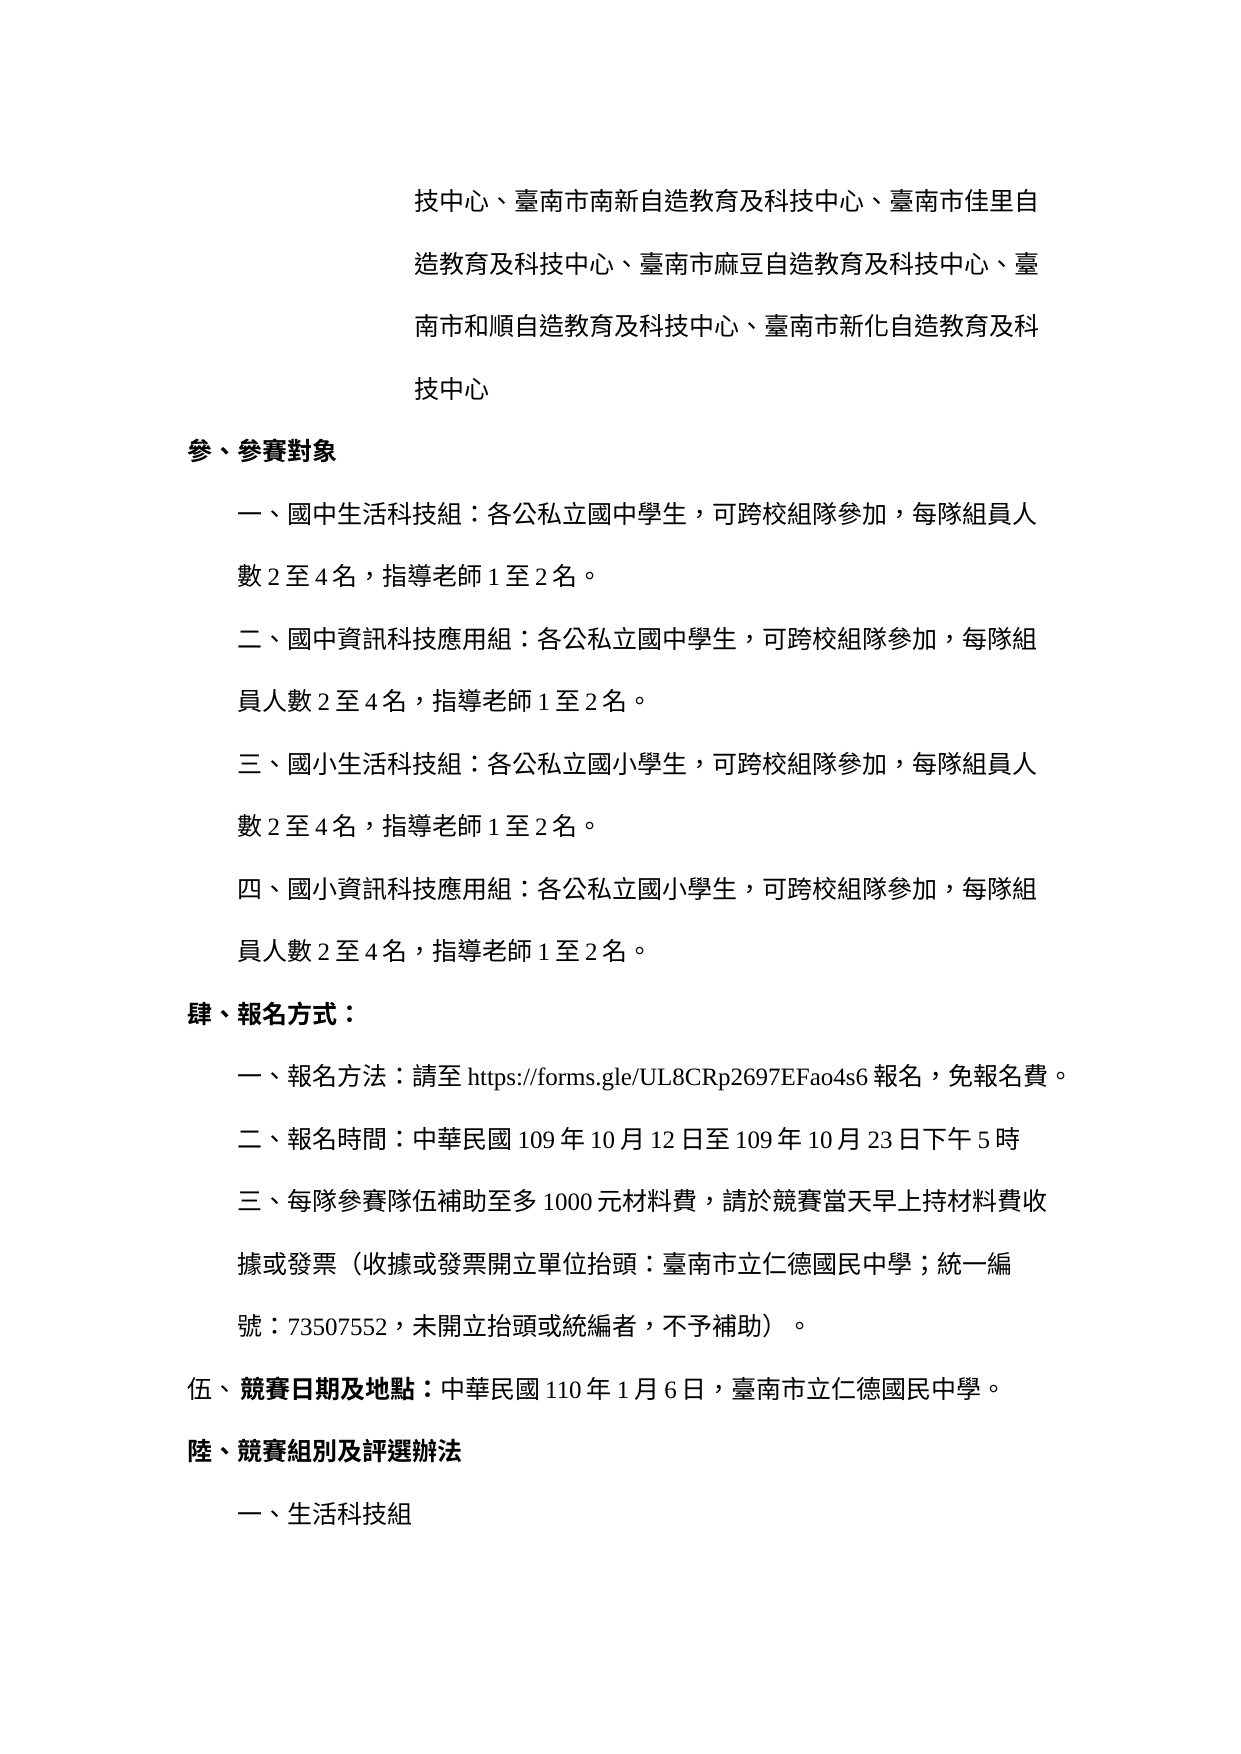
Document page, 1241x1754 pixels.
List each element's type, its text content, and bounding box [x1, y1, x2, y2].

text 肆、報名方式： [187, 971, 1053, 1033]
text 參、參賽對象 [187, 408, 1053, 471]
text 陸、競賽組別及評選辦法 [187, 1408, 1053, 1471]
text 三、每隊參賽隊伍補助至多1000元材料費，請於競賽當天早上持材料費收 [187, 1158, 1053, 1221]
text 二、報名時間：中華民國109年10月12日至109年10月23日下午5時 [187, 1096, 1053, 1158]
text 據或發票（收據或發票開立單位抬頭：臺南市立仁德國民中學；統一編 [187, 1221, 1053, 1283]
list 競賽日期及地點：中華民國110年1月6日，臺南市立仁德國民中學。 [187, 1346, 1053, 1408]
text 技中心、臺南市南新自造教育及科技中心、臺南市佳里自造教育及科技中心、臺南市麻豆自造教育及科技中心、臺南市和順自造教育及科技中心、臺南市新化自造教育及科技中心 [237, 158, 1053, 408]
text 三、國小生活科技組：各公私立國小學生，可跨校組隊參加，每隊組員人數2至4名，指導老師1至2名。 [237, 721, 1053, 846]
text 四、國小資訊科技應用組：各公私立國小學生，可跨校組隊參加，每隊組員人數2至4名，指導老師1至2名。 [237, 846, 1053, 971]
text 二、國中資訊科技應用組：各公私立國中學生，可跨校組隊參加，每隊組員人數2至4名，指導老師1至2名。 [237, 596, 1053, 721]
text 號：73507552，未開立抬頭或統編者，不予補助）。 [187, 1283, 1053, 1346]
text 一、報名方法：請至https://forms.gle/UL8CRp2697EFao4s6報名，免報名費。 [237, 1033, 1053, 1096]
text 一、國中生活科技組：各公私立國中學生，可跨校組隊參加，每隊組員人數2至4名，指導老師1至2名。 [237, 471, 1053, 596]
text 一、生活科技組 [187, 1471, 1053, 1533]
